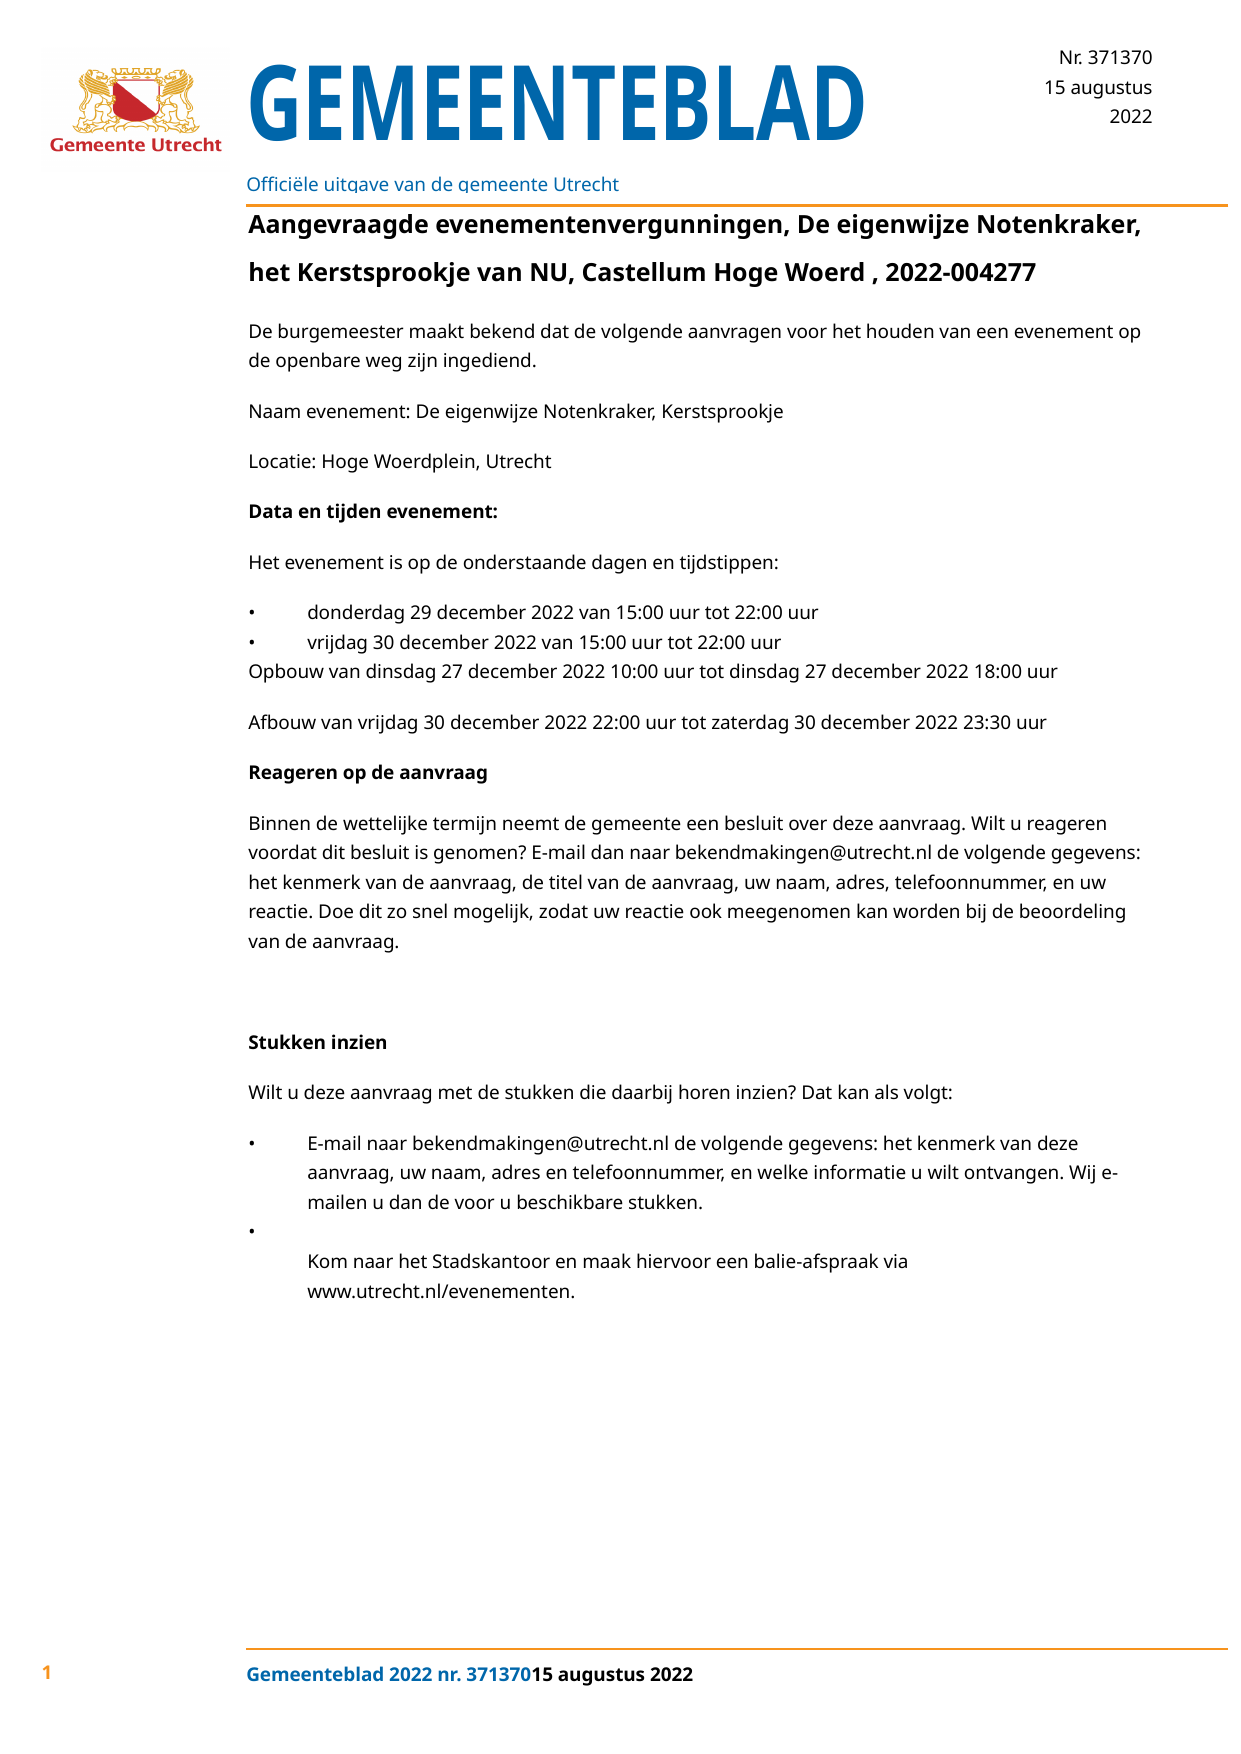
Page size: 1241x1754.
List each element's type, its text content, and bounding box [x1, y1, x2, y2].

text Binnen de wettelijke termijn neemt de gemeente een besluit over deze aanvraag. Wilt u reageren voordat dit besluit is genomen? E-mail dan naar bekendmakingen@utrecht.nl de volgende gegevens: het kenmerk van de aanvraag, de titel van de aanvraag, uw naam, adres, telefoonnummer, en uw reactie. Doe dit zo snel mogelijk, zodat uw reactie ook meegenomen kan worden bij de beoordeling van de aanvraag. [248, 810, 1152, 954]
text Opbouw van dinsdag 27 december 2022 10:00 uur tot dinsdag 27 december 2022 18:00 uur [248, 659, 1152, 684]
text Het evenement is op de onderstaande dagen en tijdstippen: [248, 549, 1152, 575]
text Data en tijden evenement: [248, 499, 1152, 524]
text Wilt u deze aanvraag met de stukken die daarbij horen inzien? Dat kan als volgt: [248, 1079, 1152, 1105]
text Locatie: Hoge Woerdplein, Utrecht [248, 448, 1152, 474]
text Afbouw van vrijdag 30 december 2022 22:00 uur tot zaterdag 30 december 2022 23:30 uur [248, 709, 1152, 735]
list Kom naar het Stadskantoor en maak hiervoor een balie-afspraak via www.utrecht.nl/evenementen. [248, 1248, 1152, 1304]
list donderdag 29 december 2022 van 15:00 uur tot 22:00 uur [248, 599, 1152, 625]
list E-mail naar bekendmakingen@utrecht.nl de volgende gegevens: het kenmerk van deze aanvraag, uw naam, adres en telefoonnummer, en welke informatie u wilt ontvangen. Wij e-mailen u dan de voor u beschikbare stukken. [248, 1130, 1152, 1215]
text Reageren op de aanvraag [248, 759, 1152, 785]
text Naam evenement: De eigenwijze Notenkraker, Kerstsprookje [248, 398, 1152, 424]
text Stukken inzien [248, 1029, 1152, 1055]
picture [41, 47, 231, 172]
text De burgemeester maakt bekend dat de volgende aanvragen voor het houden van een evenement op de openbare weg zijn ingediend. [248, 318, 1152, 373]
text Aangevraagde evenementenvergunningen, De eigenwijze Notenkraker, het Kerstsprookje van NU, Castellum Hoge Woerd , 2022-004277 [248, 207, 1152, 288]
list vrijdag 30 december 2022 van 15:00 uur tot 22:00 uur [248, 629, 1152, 655]
